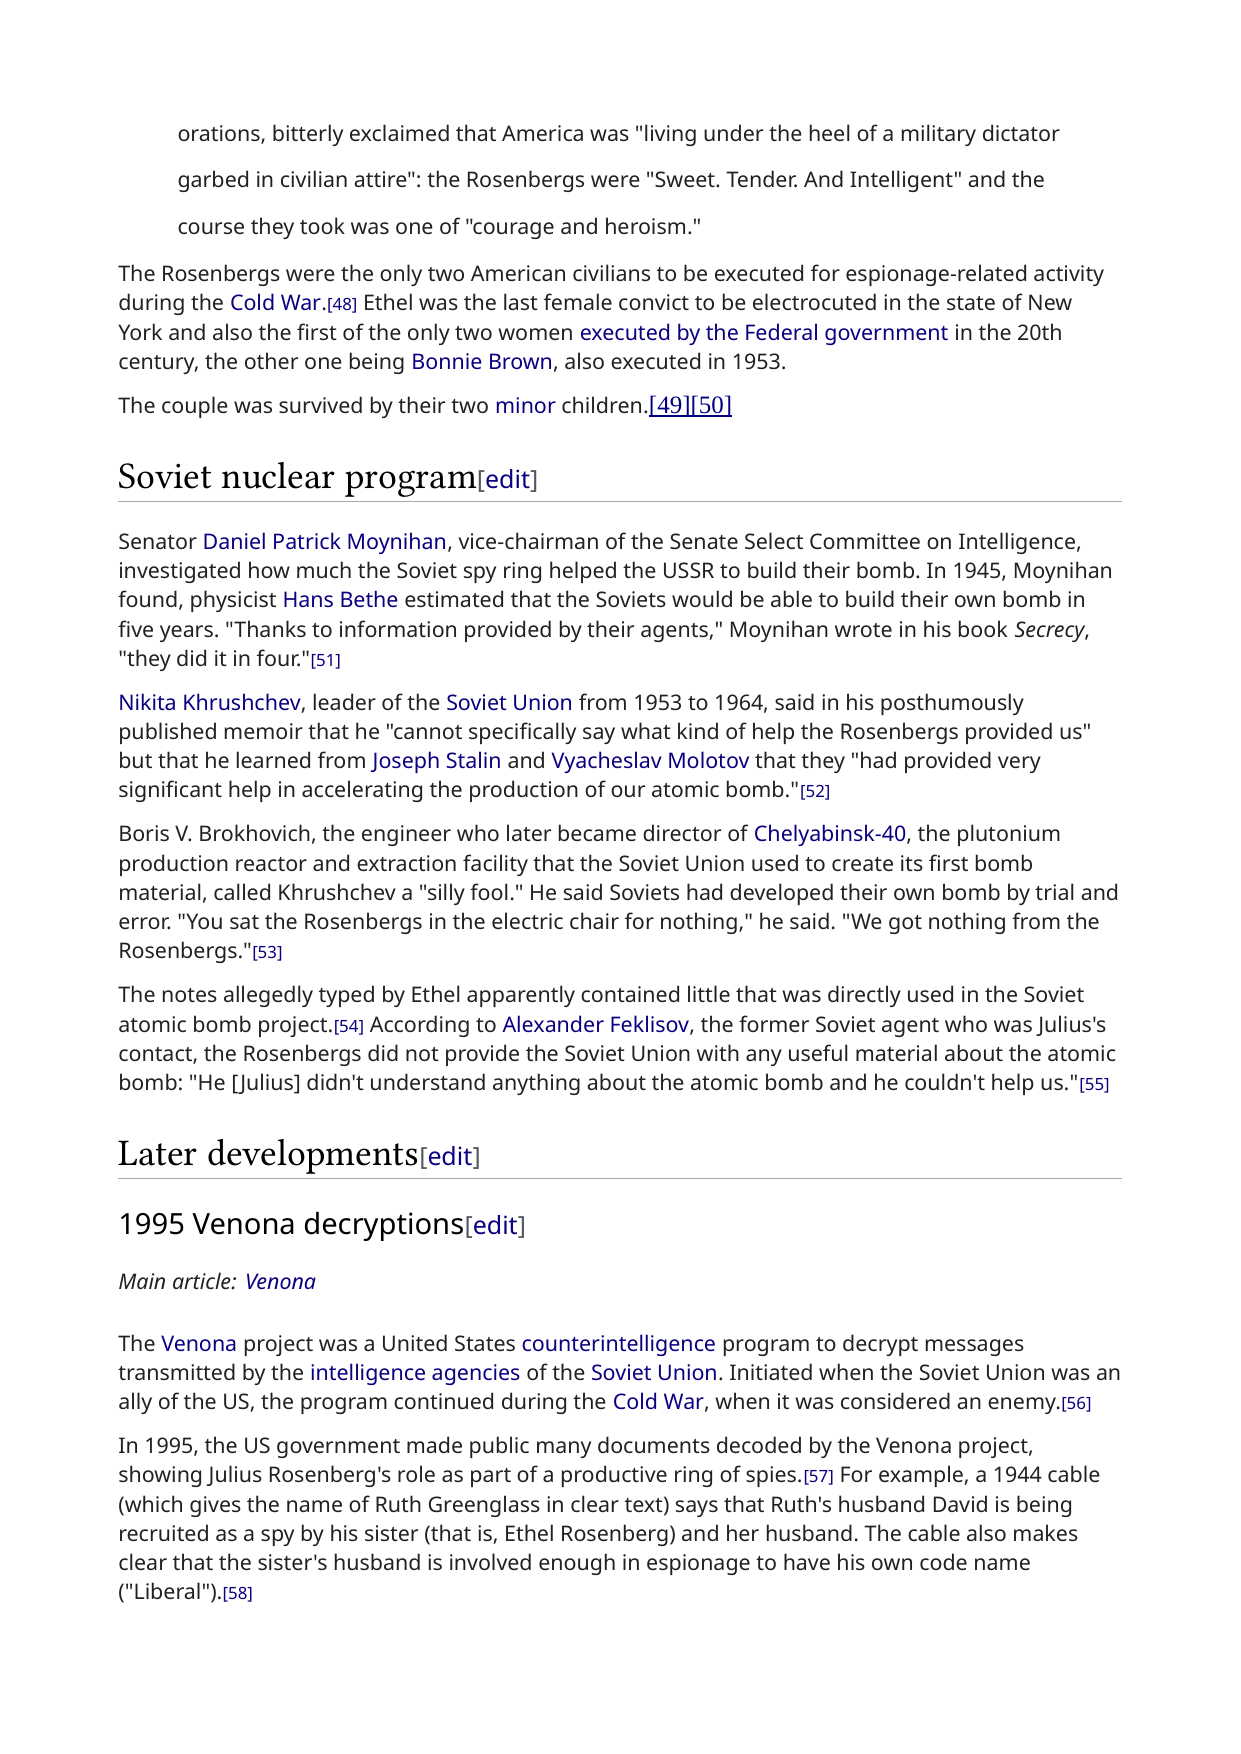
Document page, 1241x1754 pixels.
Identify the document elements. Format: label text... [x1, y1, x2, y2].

subtitle 1995 Venona decryptions[edit] [118, 1203, 1122, 1243]
text The Venona project was a United States counterintelligence program to decrypt messages transmitted by the intelligence agencies of the Soviet Union. Initiated when the Soviet Union was an ally of the US, the program continued during the Cold War, when it was considered an enemy.[56] [118, 1328, 1122, 1416]
text Boris V. Brokhovich, the engineer who later became director of Chelyabinsk-40, the plutonium production reactor and extraction facility that the Soviet Union used to create its first bomb material, called Khrushchev a "silly fool." He said Soviets had developed their own bomb by trial and error. "You sat the Rosenbergs in the electric chair for nothing," he said. "We got nothing from the Rosenbergs."[53] [118, 819, 1122, 965]
text Nikita Khrushchev, leader of the Soviet Union from 1953 to 1964, said in his posthumously published memoir that he "cannot specifically say what kind of help the Rosenbergs provided us" but that he learned from Joseph Stalin and Vyacheslav Molotov that they "had provided very significant help in accelerating the production of our atomic bomb."[52] [118, 687, 1122, 804]
text In 1995, the US government made public many documents decoded by the Venona project, showing Julius Rosenberg's role as part of a productive ring of spies.[57] For example, a 1944 cable (which gives the name of Ruth Greenglass in clear text) says that Ruth's husband David is being recruited as a spy by his sister (that is, Ethel Rosenberg) and her husband. The cable also makes clear that the sister's husband is involved enough in espionage to have his own code name ("Liberal").[58] [118, 1431, 1122, 1606]
text The couple was survived by their two minor children.[49][50] [118, 390, 1122, 420]
text orations, bitterly exclaimed that America was "living under the heel of a military dictator garbed in civilian attire": the Rosenbergs were "Sweet. Tender. And Intelligent" and the course they took was one of "courage and heroism." [177, 118, 1063, 241]
text Main article: Venona [118, 1267, 1122, 1296]
subtitle Later developments[edit] [118, 1132, 1122, 1178]
subtitle Soviet nuclear program[edit] [118, 455, 1122, 501]
text Senator Daniel Patrick Moynihan, vice-chairman of the Senate Select Committee on Intelligence, investigated how much the Soviet spy ring helped the USSR to build their bomb. In 1945, Moynihan found, physicist Hans Bethe estimated that the Soviets would be able to build their own bomb in five years. "Thanks to information provided by their agents," Moynihan wrote in his book Secrecy, "they did it in four."[51] [118, 526, 1122, 673]
text The Rosenbergs were the only two American civilians to be executed for espionage-related activity during the Cold War.[48] Ethel was the last female convict to be electrocuted in the state of New York and also the first of the only two women executed by the Federal government in the 20th century, the other one being Bonnie Brown, also executed in 1953. [118, 258, 1122, 376]
text The notes allegedly typed by Ethel apparently contained little that was directly used in the Soviet atomic bomb project.[54] According to Alexander Feklisov, the former Soviet agent who was Julius's contact, the Rosenbergs did not provide the Soviet Union with any useful material about the atomic bomb: "He [Julius] didn't understand anything about the atomic bomb and he couldn't help us."[55] [118, 980, 1122, 1097]
